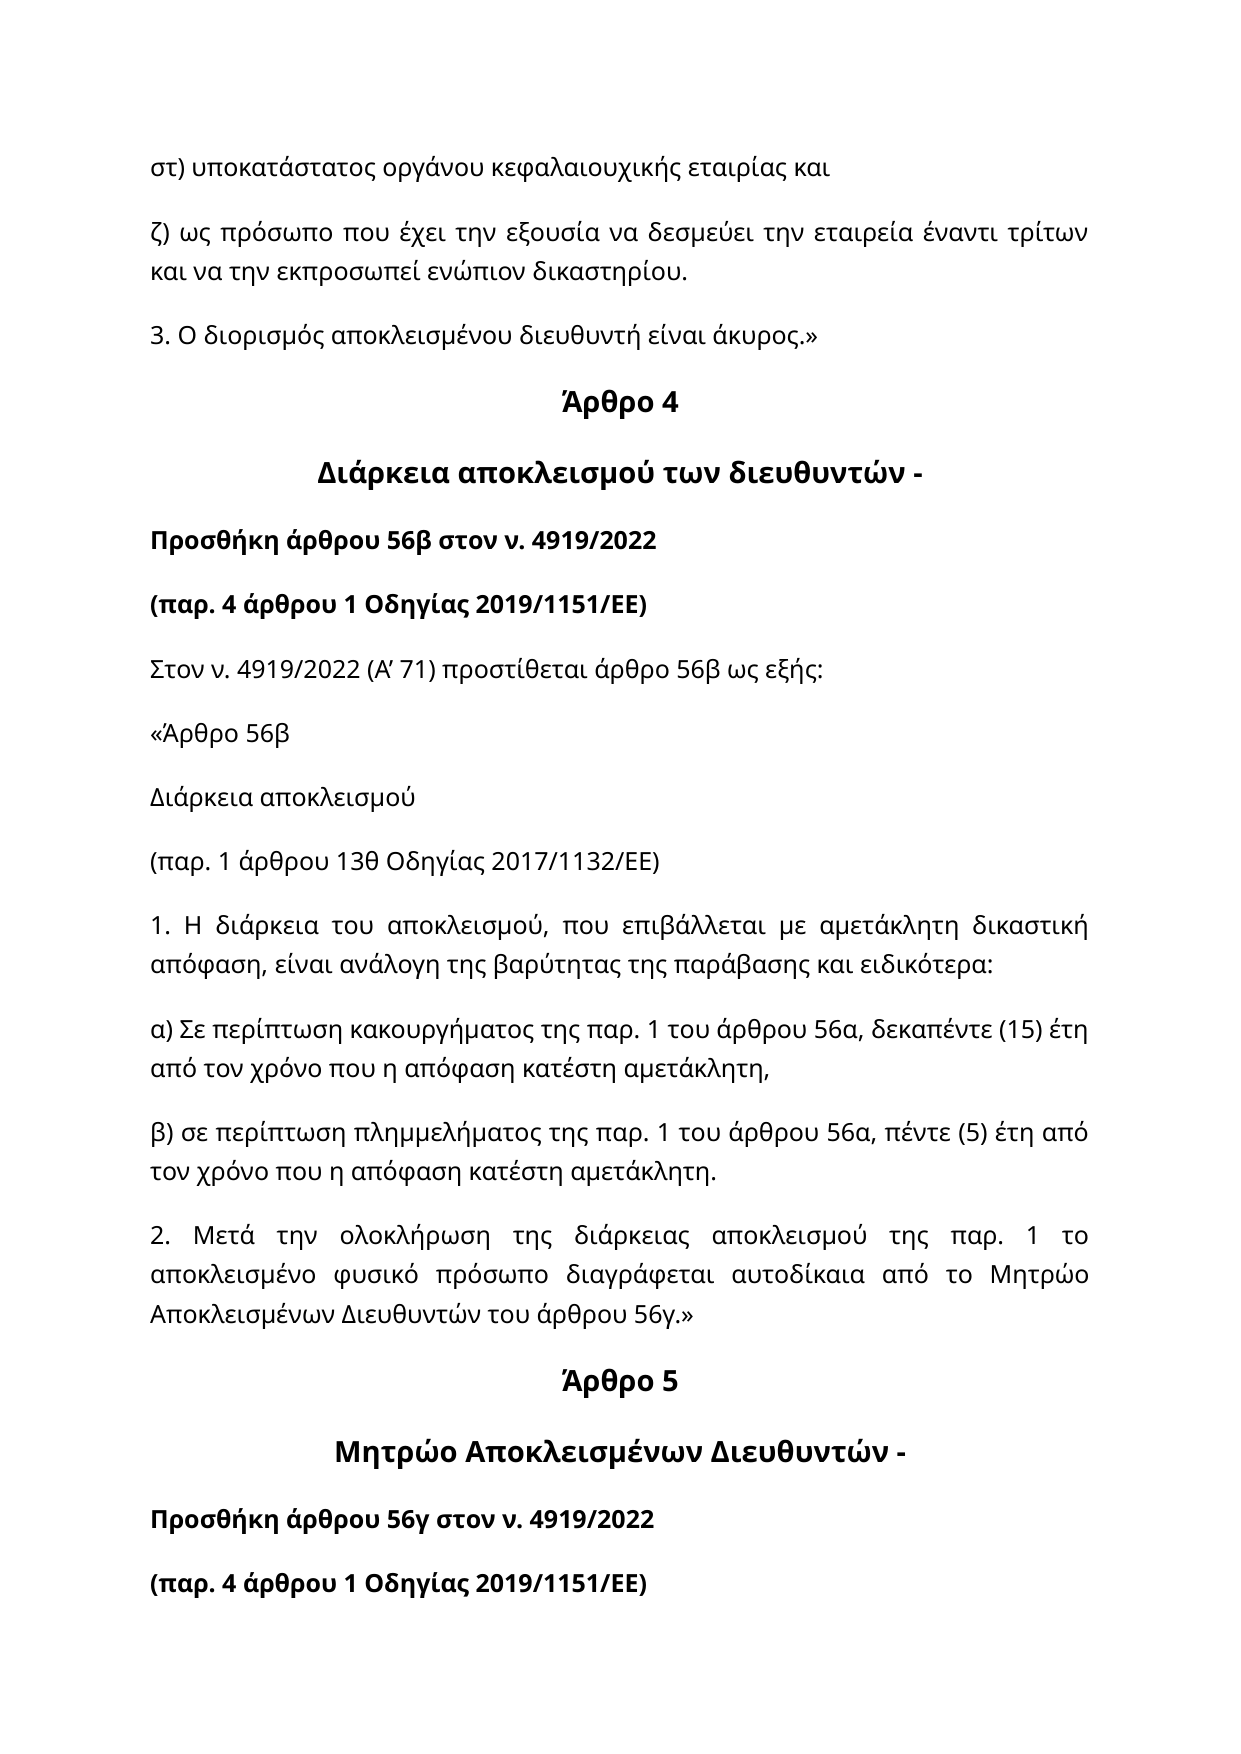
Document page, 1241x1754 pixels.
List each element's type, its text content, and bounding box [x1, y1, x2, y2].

text ζ) ως πρόσωπο που έχει την εξουσία να δεσμεύει την εταιρεία έναντι τρίτων και να την εκπροσωπεί ενώπιον δικαστηρίου. [150, 214, 1090, 287]
text Διάρκεια αποκλεισμού [150, 779, 1090, 814]
text Στον ν. 4919/2022 (Α’ 71) προστίθεται άρθρο 56β ως εξής: [150, 651, 1090, 685]
text α) Σε περίπτωση κακουργήματος της παρ. 1 του άρθρου 56α, δεκαπέντε (15) έτη από τον χρόνο που η απόφαση κατέστη αμετάκλητη, [150, 1011, 1090, 1084]
subtitle Μητρώο Αποκλεισμένων Διευθυντών - [150, 1431, 1090, 1471]
text 1. Η διάρκεια του αποκλεισμού, που επιβάλλεται με αμετάκλητη δικαστική απόφαση, είναι ανάλογη της βαρύτητας της παράβασης και ειδικότερα: [150, 908, 1090, 981]
subtitle Άρθρο 5 [150, 1360, 1090, 1400]
text «Άρθρο 56β [150, 715, 1090, 749]
text (παρ. 4 άρθρου 1 Οδηγίας 2019/1151/ΕΕ) [150, 1566, 1090, 1600]
text 2. Μετά την ολοκλήρωση της διάρκειας αποκλεισμού της παρ. 1 το αποκλεισμένο φυσικό πρόσωπο διαγράφεται αυτοδίκαια από το Μητρώο Αποκλεισμένων Διευθυντών του άρθρου 56γ.» [150, 1218, 1090, 1330]
subtitle Διάρκεια αποκλεισμού των διευθυντών - [150, 452, 1090, 492]
text στ) υποκατάστατος οργάνου κεφαλαιουχικής εταιρίας και [150, 150, 1090, 184]
subtitle Άρθρο 4 [150, 382, 1090, 421]
text 3. Ο διορισμός αποκλεισμένου διευθυντή είναι άκυρος.» [150, 317, 1090, 352]
text Προσθήκη άρθρου 56γ στον ν. 4919/2022 [150, 1502, 1090, 1536]
text Προσθήκη άρθρου 56β στον ν. 4919/2022 [150, 523, 1090, 557]
text (παρ. 1 άρθρου 13θ Οδηγίας 2017/1132/ΕΕ) [150, 844, 1090, 878]
text (παρ. 4 άρθρου 1 Οδηγίας 2019/1151/ΕΕ) [150, 587, 1090, 621]
text β) σε περίπτωση πλημμελήματος της παρ. 1 του άρθρου 56α, πέντε (5) έτη από τον χρόνο που η απόφαση κατέστη αμετάκλητη. [150, 1114, 1090, 1188]
